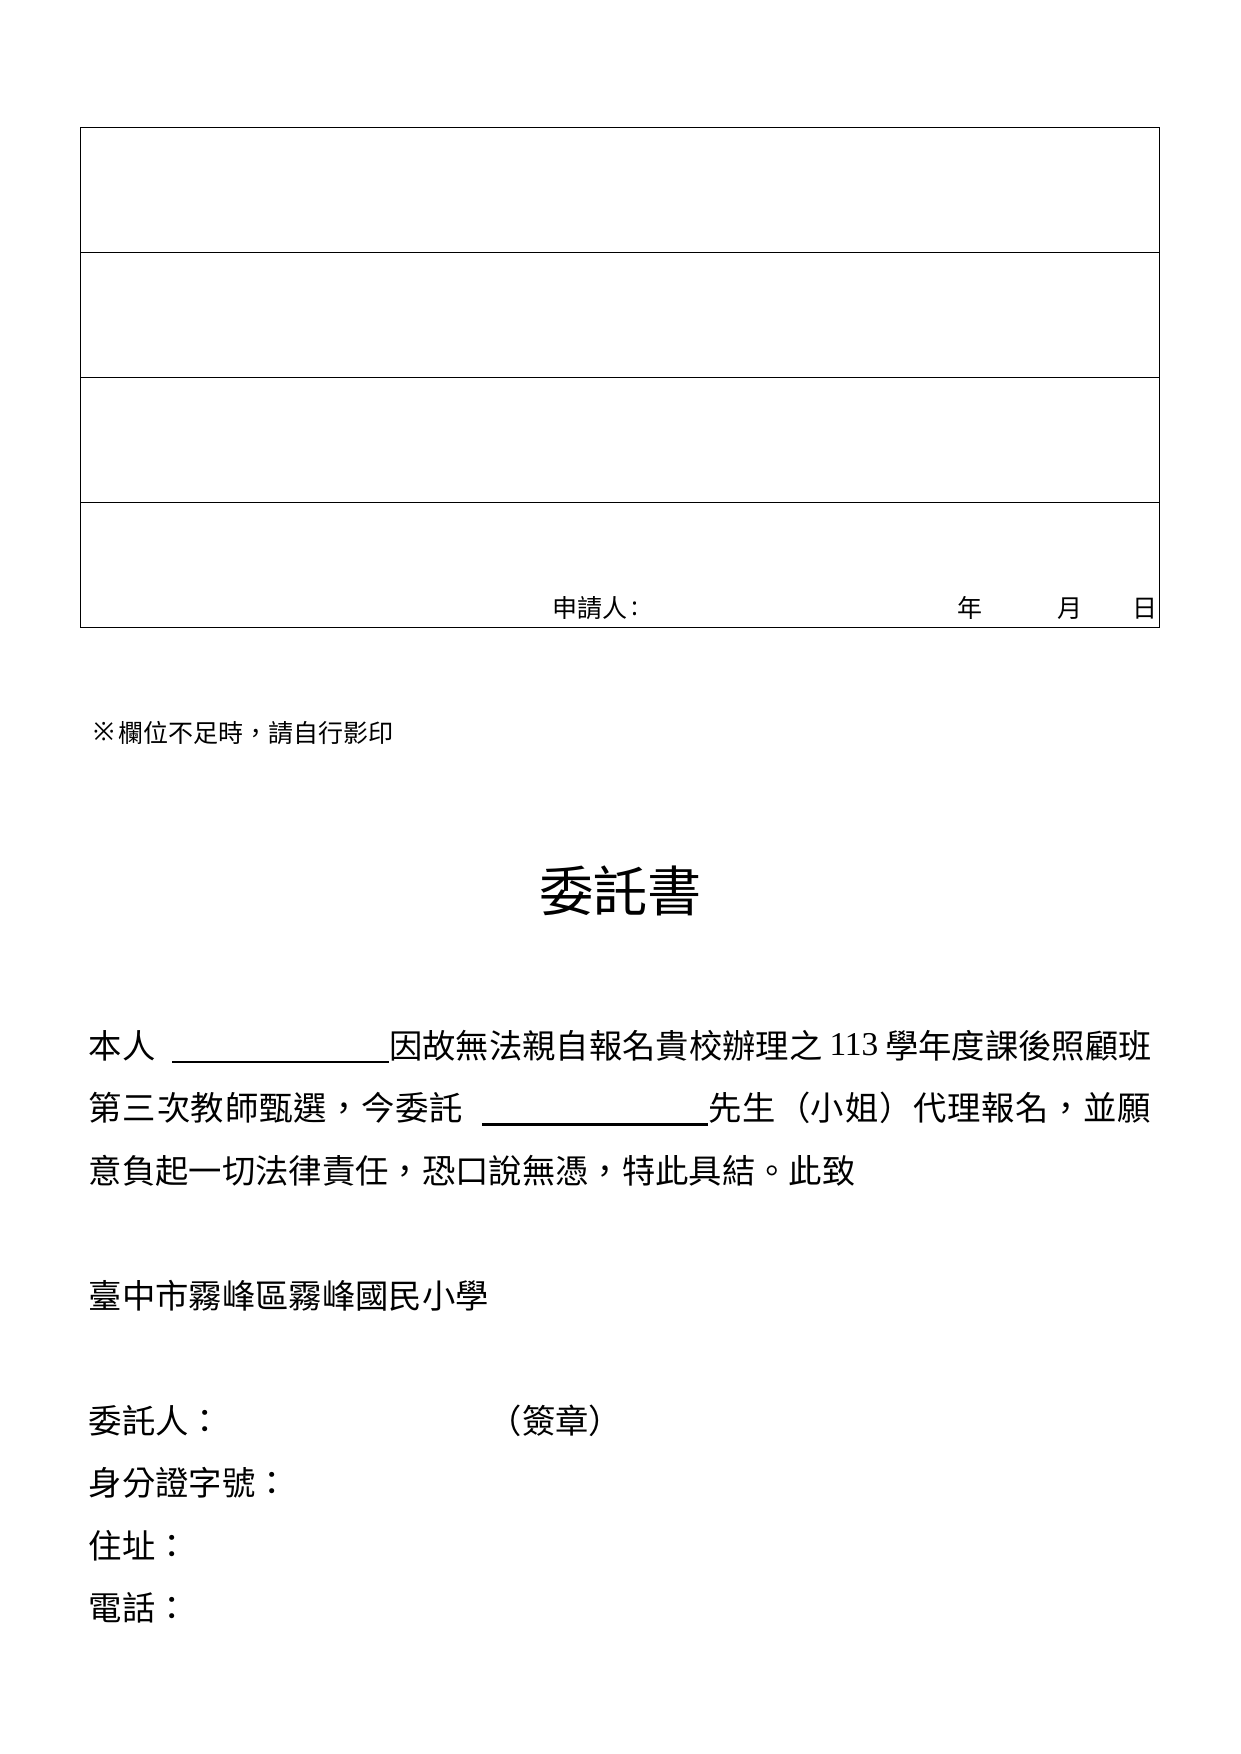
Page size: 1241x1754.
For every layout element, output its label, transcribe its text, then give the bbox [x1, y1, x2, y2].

text 身分證字號： [89, 1439, 1152, 1502]
table_cell [81, 253, 1159, 377]
text 臺中市霧峰區霧峰國民小學 [89, 1252, 1152, 1314]
text ※欄位不足時，請自行影印 [89, 689, 1152, 752]
text 電話： [89, 1564, 1152, 1627]
table_cell [81, 378, 1159, 502]
table_cell [81, 128, 1159, 252]
text 委託書 [89, 814, 1152, 939]
text 本人 因故無法親自報名貴校辦理之113學年度課後照顧班第三次教師甄選，今委託 先生（小姐）代理報名，並願意負起一切法律責任，恐口說無憑，特此具結。此致 [89, 1002, 1152, 1189]
text 住址： [89, 1502, 1152, 1564]
text 委託人： （簽章） [89, 1377, 1152, 1439]
table_cell 申請人: 年 月 日 [81, 503, 1159, 627]
